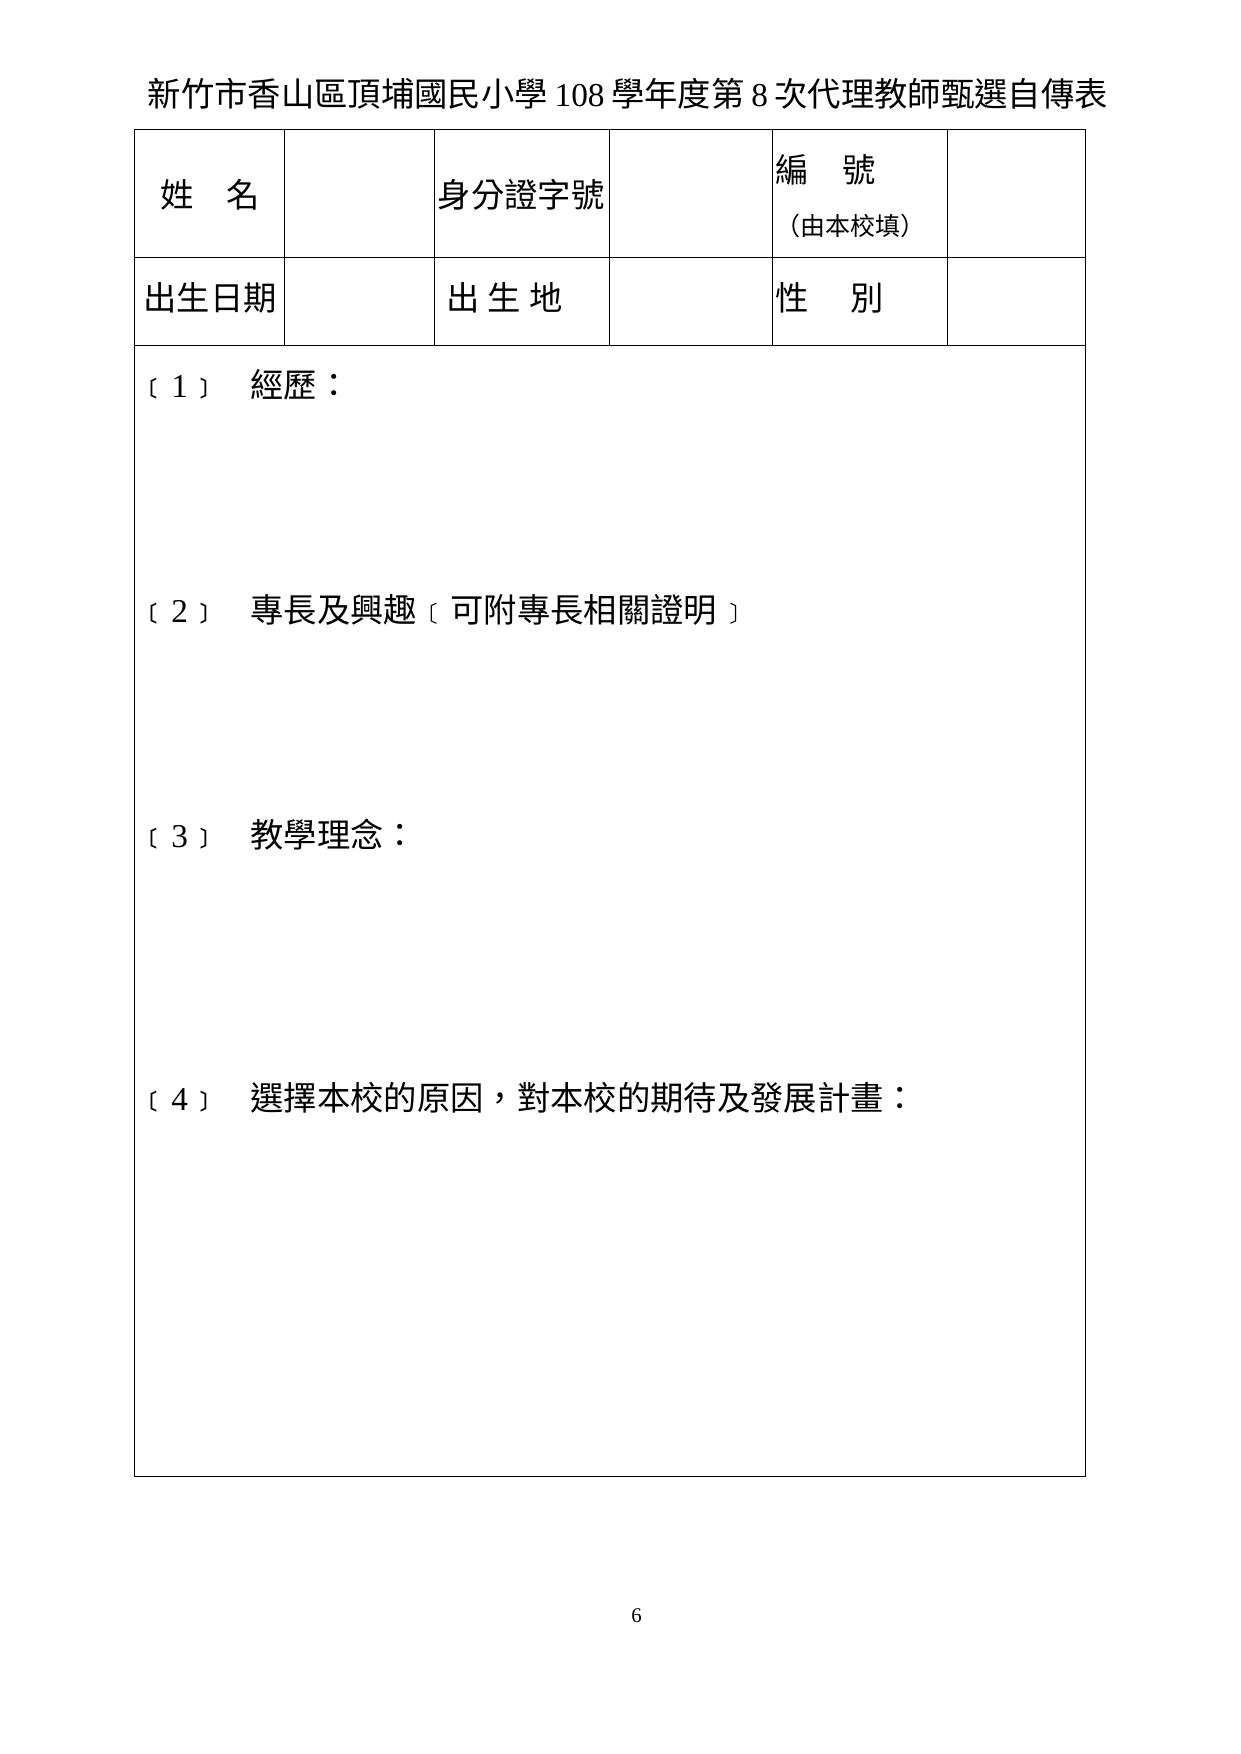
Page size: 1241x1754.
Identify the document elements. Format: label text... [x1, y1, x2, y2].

table_header 編 號 [773, 130, 947, 205]
table_cell [948, 258, 1085, 345]
table_header 身分證字號 [435, 130, 609, 257]
table_cell [610, 258, 772, 345]
table_cell 經歷： 專長及興趣﹝可附專長相關證明﹞ 教學理念： 選擇本校的原因，對本校的期待及發展計畫： [135, 346, 1085, 1476]
table_header [948, 130, 1085, 205]
table_cell 出 生 地 [435, 258, 609, 345]
table_cell [948, 205, 1085, 257]
text 新竹市香山區頂埔國民小學108學年度第8次代理教師甄選自傳表 [148, 54, 1125, 129]
table_header 姓 名 [135, 130, 284, 257]
table_header [285, 130, 434, 257]
table_cell （由本校填） [773, 205, 947, 257]
table_header [610, 130, 772, 257]
table_cell 出生日期 [135, 258, 284, 345]
table_cell [285, 258, 434, 345]
table_cell 性 別 [773, 258, 947, 345]
